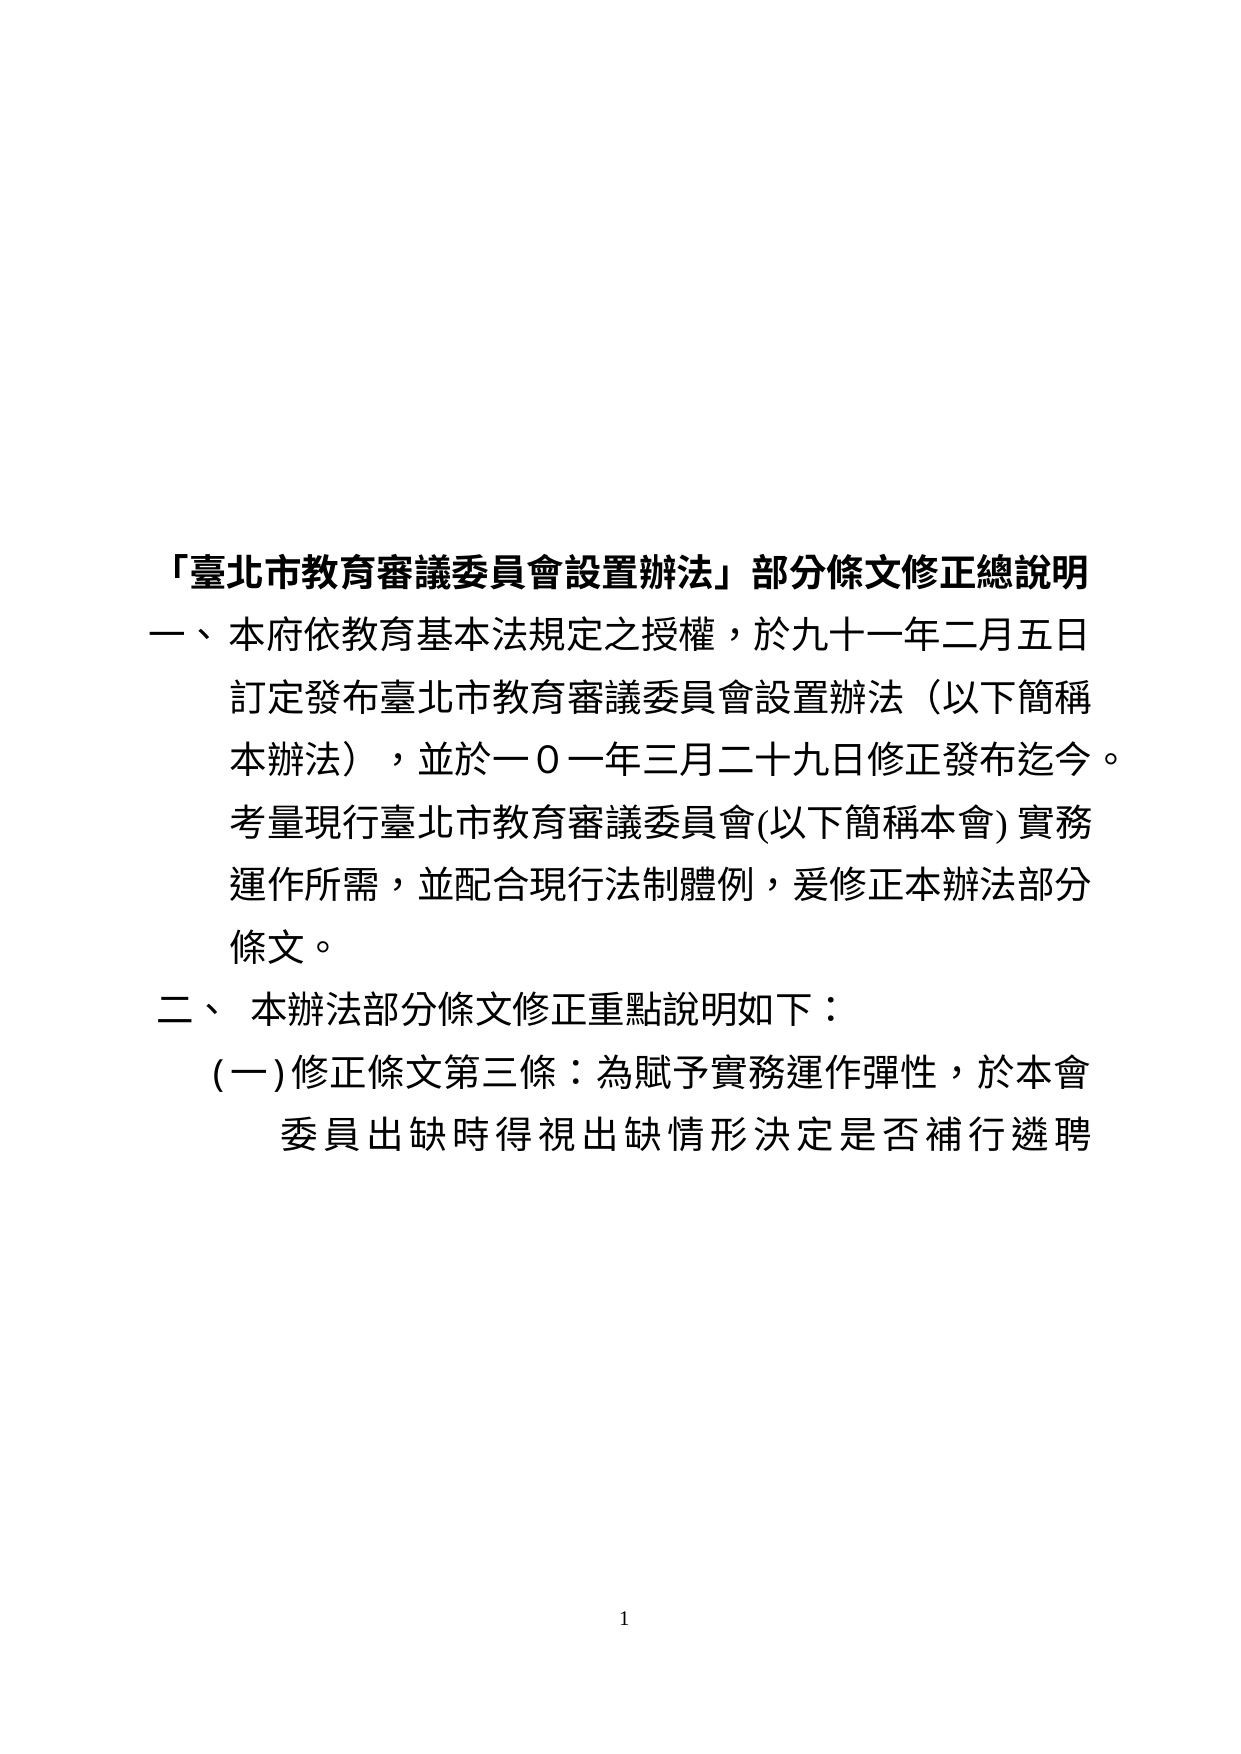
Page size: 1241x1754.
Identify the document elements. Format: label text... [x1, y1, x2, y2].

text (一)修正條文第三條：為賦予實務運作彈性，於本會委員出缺時得視出缺情形決定是否補行遴聘 [207, 1028, 1092, 1153]
text 一、 本府依教育基本法規定之授權，於九十一年二月五日訂定發布臺北市教育審議委員會設置辦法（以下簡稱本辦法），並於一０一年三月二十九日修正發布迄今。考量現行臺北市教育審議委員會(以下簡稱本會) 實務運作所需，並配合現行法制體例，爰修正本辦法部分條文。 [148, 591, 1092, 966]
text 「臺北市教育審議委員會設置辦法」部分條文修正總說明 [148, 528, 1092, 591]
text 二、 本辦法部分條文修正重點說明如下： [156, 966, 1092, 1028]
